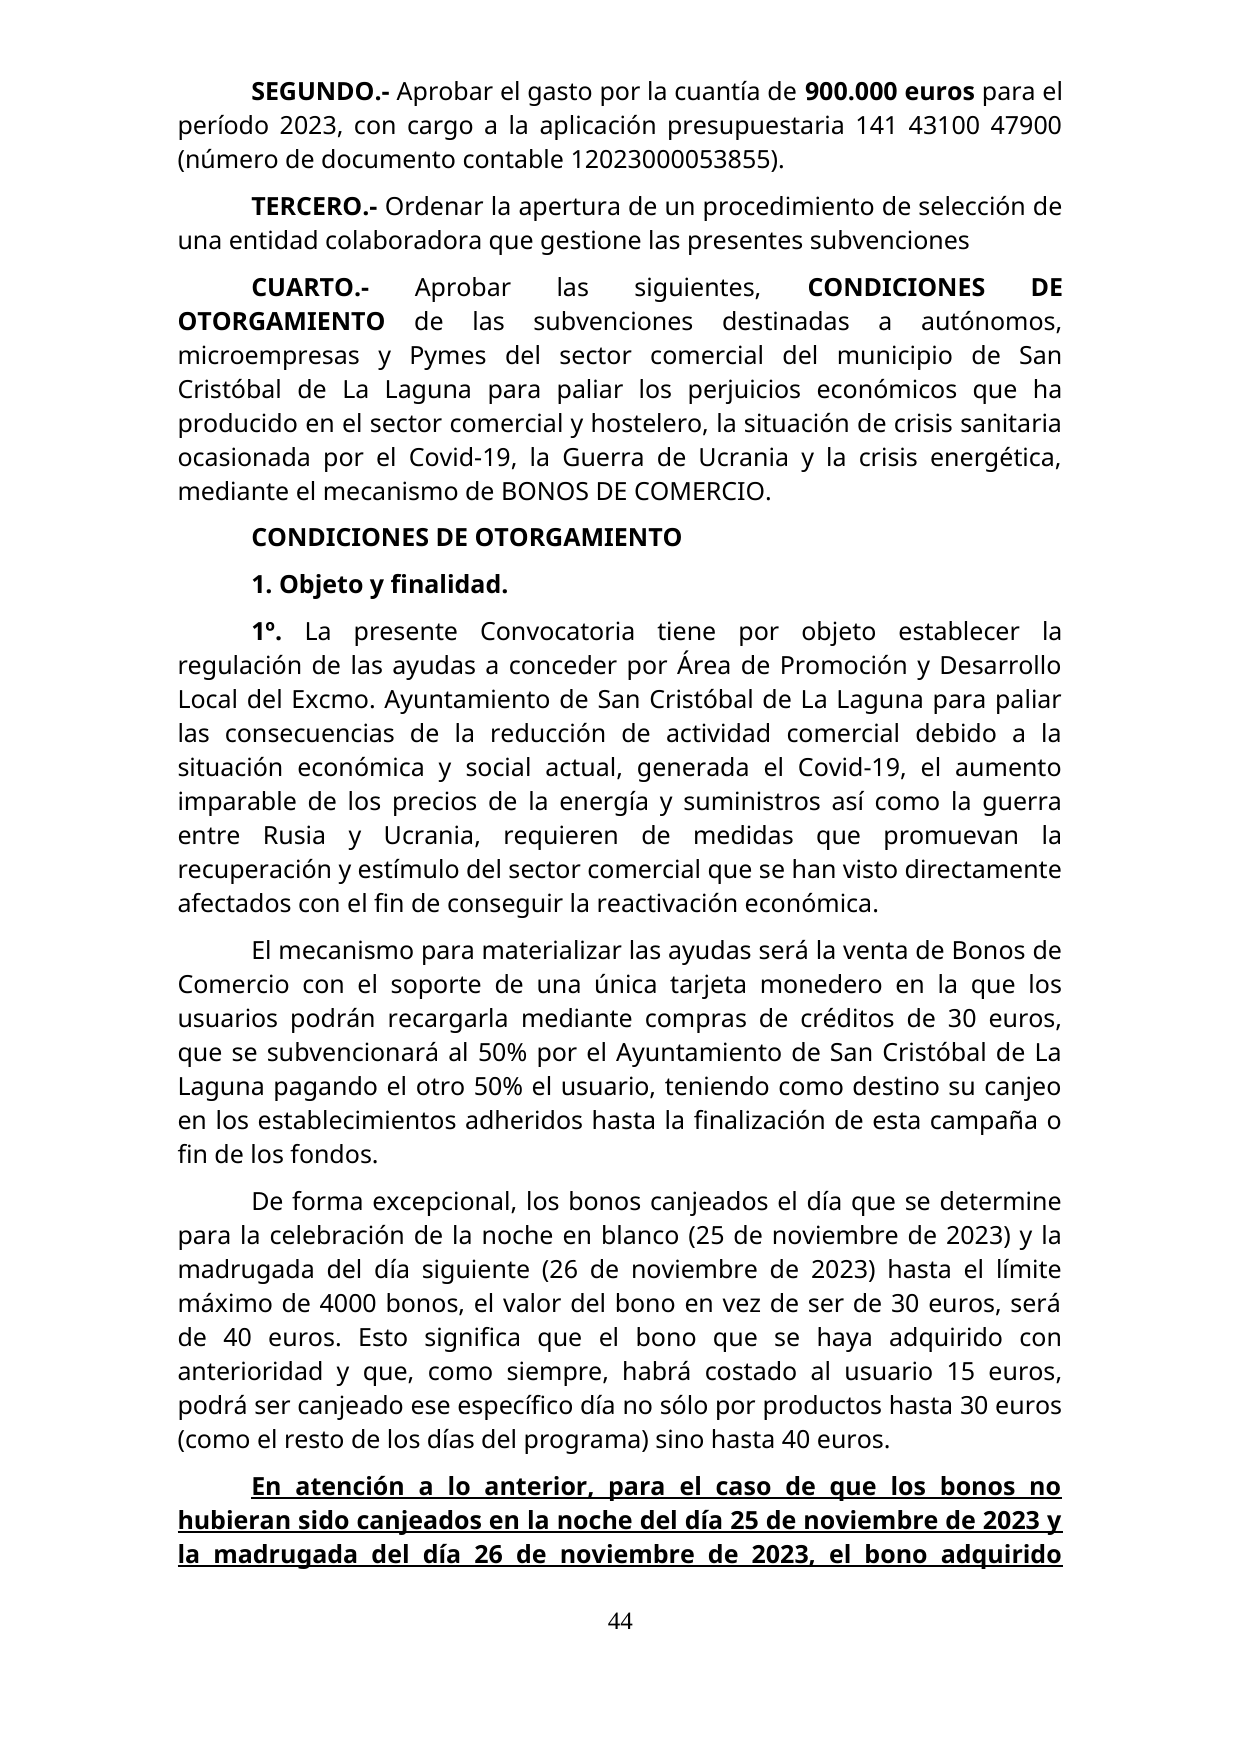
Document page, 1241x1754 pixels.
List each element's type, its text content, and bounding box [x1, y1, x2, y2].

text En atención a lo anterior, para el caso de que los bonos no hubieran sido canjeados en la noche del día 25 de noviembre de 2023 y [177, 1468, 1063, 1531]
text De forma excepcional, los bonos canjeados el día que se determine para la celebración de la noche en blanco (25 de noviembre de 2023) y la madrugada del día siguiente (26 de noviembre de 2023) hasta el límite máximo de 4000 bonos, el valor del bono en vez de ser de 30 euros, será de 40 euros. Esto significa que el bono que se haya adquirido con anterioridad y que, como siempre, habrá costado al usuario 15 euros, podrá ser canjeado ese específico día no sólo por productos hasta 30 euros (como el resto de los días del programa) sino hasta 40 euros. [177, 1183, 1063, 1456]
text 1º. La presente Convocatoria tiene por objeto establecer la regulación de las ayudas a conceder por Área de Promoción y Desarrollo Local del Excmo. Ayuntamiento de San Cristóbal de La Laguna para paliar las consecuencias de la reducción de actividad comercial debido a la situación económica y social actual, generada el Covid-19, el aumento imparable de los precios de la energía y suministros así como la guerra entre Rusia y Ucrania, requieren de medidas que promuevan la recuperación y estímulo del sector comercial que se han visto directamente afectados con el fin de conseguir la reactivación económica. [177, 613, 1063, 920]
text CONDICIONES DE OTORGAMIENTO [177, 520, 1063, 554]
text la madrugada del día 26 de noviembre de 2023, el bono adquirido [177, 1532, 1063, 1565]
text SEGUNDO.- Aprobar el gasto por la cuantía de 900.000 euros para el período 2023, con cargo a la aplicación presupuestaria 141 43100 47900 (número de documento contable 12023000053855). [177, 74, 1063, 176]
text TERCERO.- Ordenar la apertura de un procedimiento de selección de una entidad colaboradora que gestione las presentes subvenciones [177, 188, 1063, 257]
text 1. Objeto y finalidad. [177, 567, 1063, 601]
text CUARTO.- Aprobar las siguientes, CONDICIONES DE OTORGAMIENTO de las subvenciones destinadas a autónomos, microempresas y Pymes del sector comercial del municipio de San Cristóbal de La Laguna para paliar los perjuicios económicos que ha producido en el sector comercial y hostelero, la situación de crisis sanitaria ocasionada por el Covid-19, la Guerra de Ucrania y la crisis energética, mediante el mecanismo de BONOS DE COMERCIO. [177, 269, 1063, 508]
text El mecanismo para materializar las ayudas será la venta de Bonos de Comercio con el soporte de una única tarjeta monedero en la que los usuarios podrán recargarla mediante compras de créditos de 30 euros, que se subvencionará al 50% por el Ayuntamiento de San Cristóbal de La Laguna pagando el otro 50% el usuario, teniendo como destino su canjeo en los establecimientos adheridos hasta la finalización de esta campaña o fin de los fondos. [177, 932, 1063, 1171]
